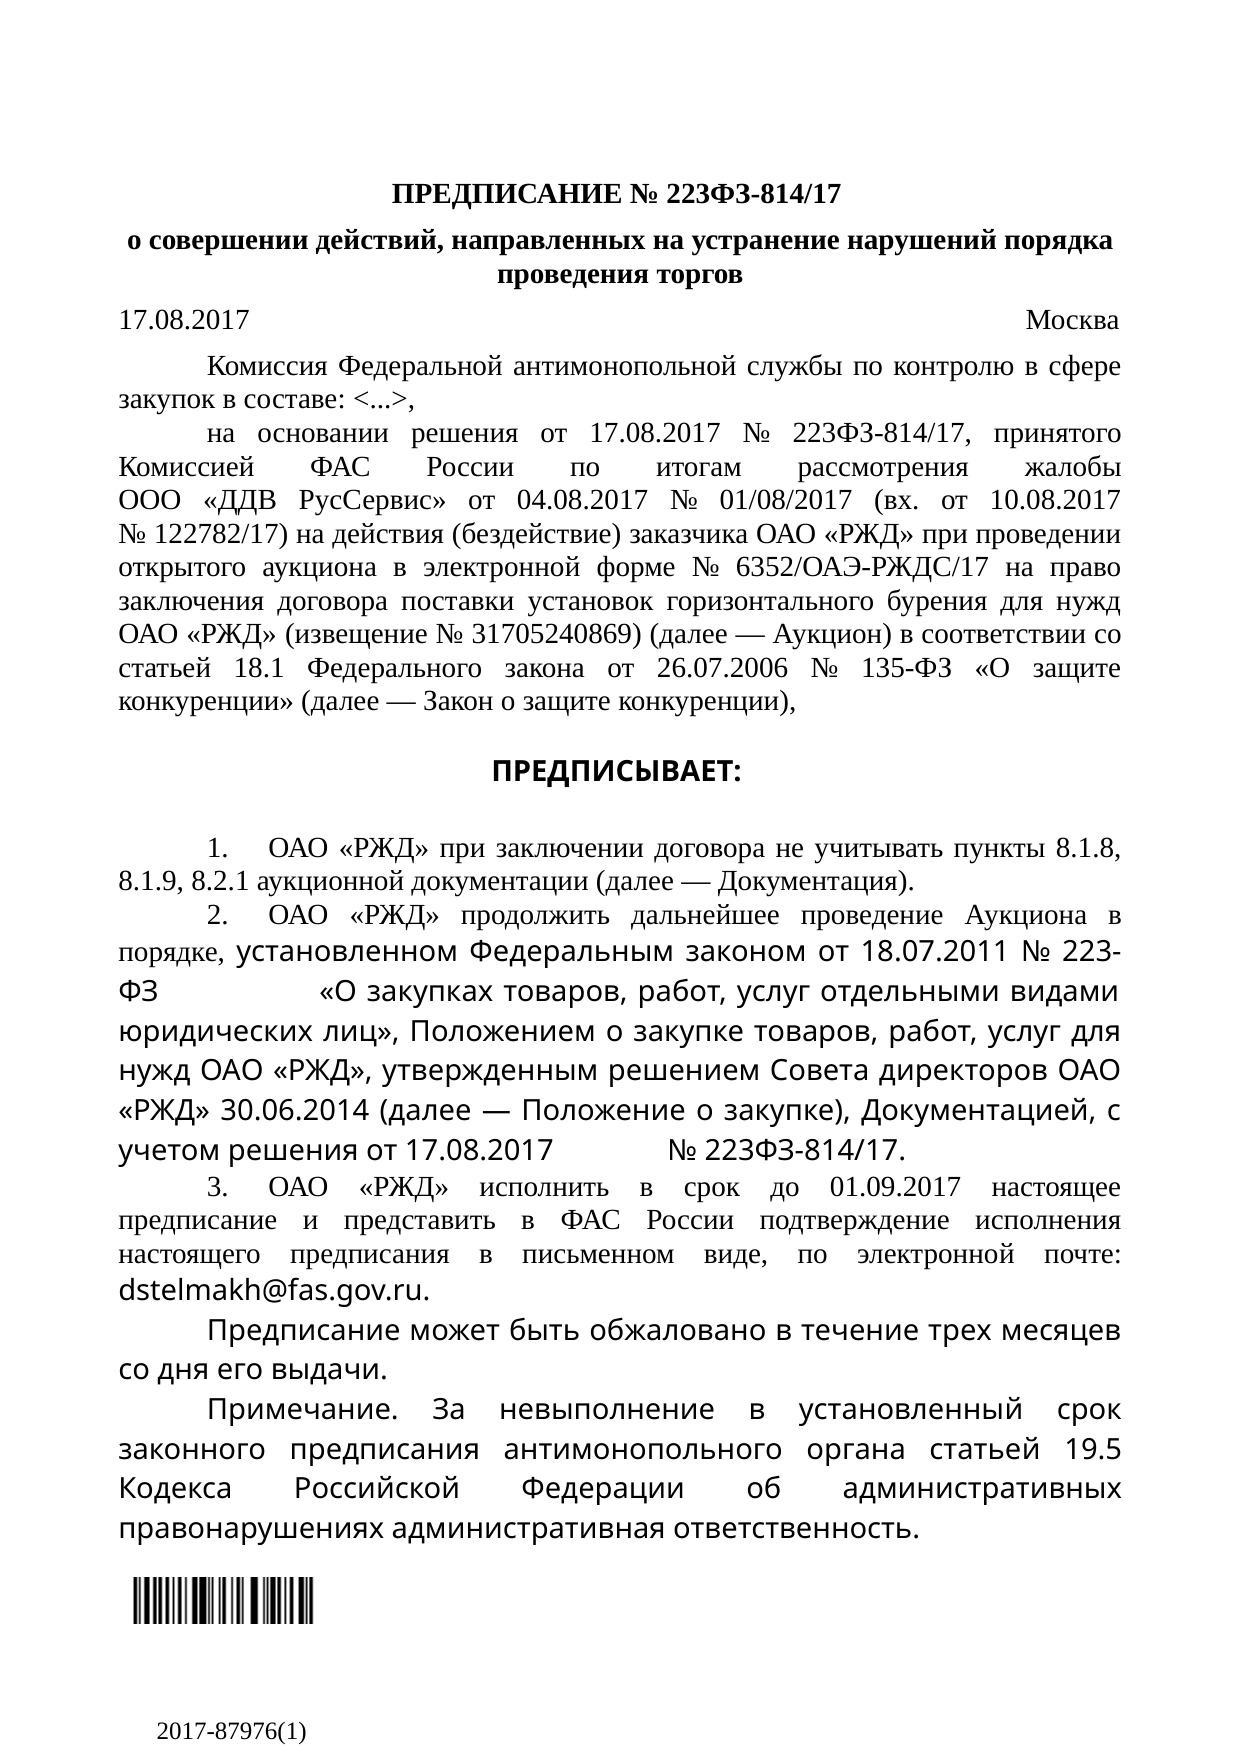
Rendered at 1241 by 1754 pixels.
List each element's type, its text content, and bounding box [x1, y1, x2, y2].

list ОАО «РЖД» исполнить в срок до 01.09.2017 настоящее предписание и представить в ФАС России подтверждение исполнения настоящего предписания в письменном виде, по электронной почте: dstelmakh@fas.gov.ru. [118, 1169, 1122, 1309]
text Комиссия Федеральной антимонопольной службы по контролю в сфере закупок в составе: <...>, [118, 348, 1122, 415]
text 17.08.2017 Москва [118, 302, 1122, 336]
list ОАО «РЖД» продолжить дальнейшее проведение Аукциона в порядке, установленном Федеральным законом от 18.07.2011 № 223-ФЗ «О закупках товаров, работ, услуг отдельными видами юридических лиц», Положением о закупке товаров, работ, услуг для нужд ОАО «РЖД», утвержденным решением Совета директоров ОАО «РЖД» 30.06.2014 (далее — Положение о закупке), Документацией, с учетом решения от 17.08.2017 № 223ФЗ-814/17. [118, 897, 1122, 1169]
text Предписание может быть обжаловано в течение трех месяцев со дня его выдачи. [118, 1309, 1122, 1388]
text ПРЕДПИСЫВАЕТ: [118, 751, 1122, 790]
text на основании решения от 17.08.2017 № 223ФЗ-814/17, принятого Комиссией ФАС России по итогам рассмотрения жалобы ООО «ДДВ РусСервис» от 04.08.2017 № 01/08/2017 (вх. от 10.08.2017 № 122782/17) на действия (бездействие) заказчика ОАО «РЖД» при проведении открытого аукциона в электронной форме № 6352/ОАЭ-РЖДС/17 на право заключения договора поставки установок горизонтального бурения для нужд ОАО «РЖД» (извещение № 31705240869) (далее — Аукцион) в соответствии со статьей 18.1 Федерального закона от 26.07.2006 № 135-ФЗ «О защите конкуренции» (далее — Закон о защите конкуренции), [118, 415, 1122, 717]
text ПРЕДПИСАНИЕ № 223ФЗ-814/17 [118, 176, 1122, 210]
picture [118, 1577, 331, 1624]
text о совершении действий, направленных на устранение нарушений порядка проведения торгов [118, 222, 1122, 289]
text Примечание. За невыполнение в установленный срок законного предписания антимонопольного органа статьей 19.5 Кодекса Российской Федерации об административных правонарушениях административная ответственность. [118, 1388, 1122, 1547]
list ОАО «РЖД» при заключении договора не учитывать пункты 8.1.8, 8.1.9, 8.2.1 аукционной документации (далее — Документация). [118, 830, 1122, 897]
